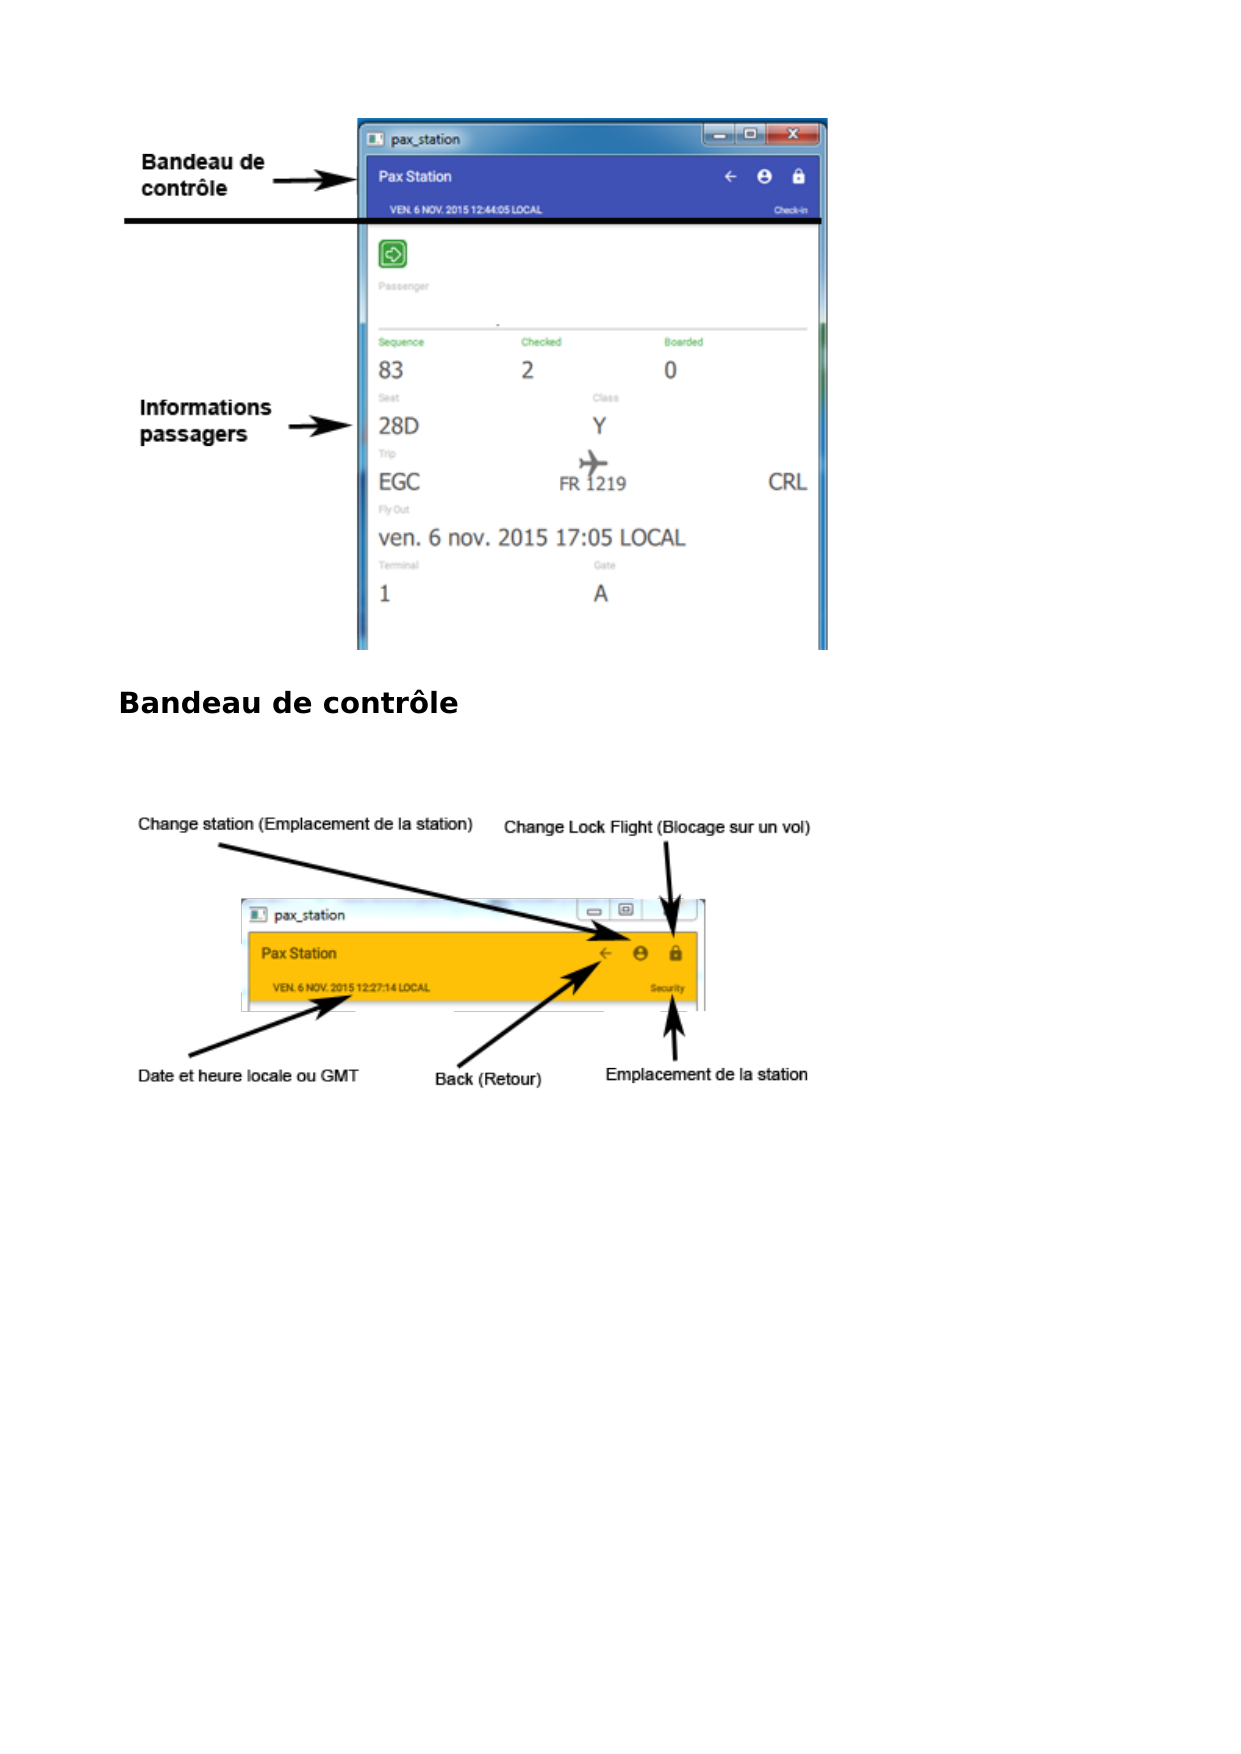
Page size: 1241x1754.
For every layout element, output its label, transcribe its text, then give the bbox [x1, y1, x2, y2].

picture [118, 118, 828, 650]
subtitle Bandeau de contrôle [118, 687, 1122, 721]
picture [118, 733, 828, 1176]
